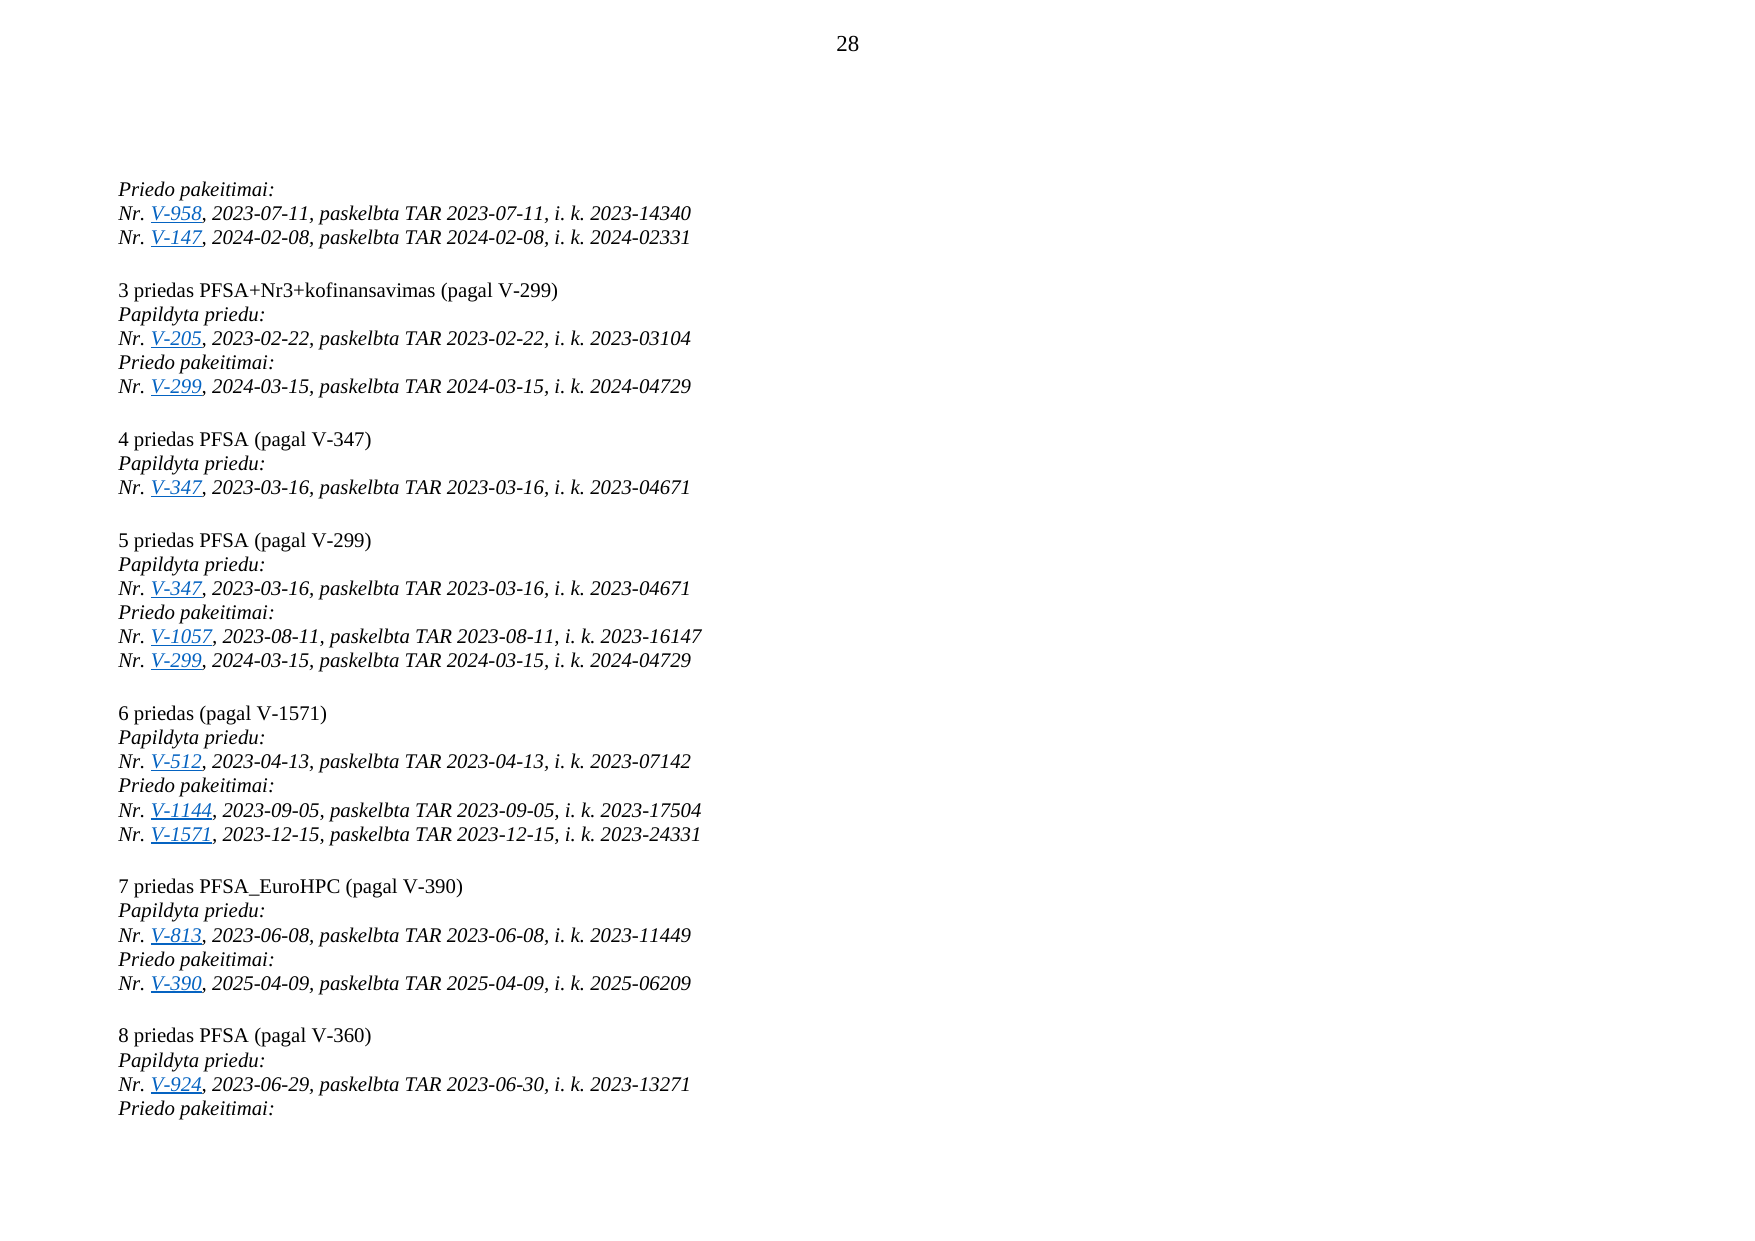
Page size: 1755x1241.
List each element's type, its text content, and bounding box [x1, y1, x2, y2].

text 5 priedas PFSA (pagal V-299) [118, 528, 1577, 552]
text Priedo pakeitimai: [118, 177, 1577, 201]
text Nr. V-813, 2023-06-08, paskelbta TAR 2023-06-08, i. k. 2023-11449 [118, 922, 1577, 947]
text Nr. V-958, 2023-07-11, paskelbta TAR 2023-07-11, i. k. 2023-14340 [118, 201, 1577, 225]
text Nr. V-1571, 2023-12-15, paskelbta TAR 2023-12-15, i. k. 2023-24331 [118, 822, 1577, 846]
text Papildyta priedu: [118, 451, 1577, 475]
text Nr. V-147, 2024-02-08, paskelbta TAR 2024-02-08, i. k. 2024-02331 [118, 225, 1577, 249]
text Nr. V-299, 2024-03-15, paskelbta TAR 2024-03-15, i. k. 2024-04729 [118, 374, 1577, 398]
text 6 priedas (pagal V-1571) [118, 701, 1577, 725]
text Priedo pakeitimai: [118, 947, 1577, 971]
text Nr. V-1144, 2023-09-05, paskelbta TAR 2023-09-05, i. k. 2023-17504 [118, 797, 1577, 822]
text Nr. V-347, 2023-03-16, paskelbta TAR 2023-03-16, i. k. 2023-04671 [118, 475, 1577, 499]
text Nr. V-1057, 2023-08-11, paskelbta TAR 2023-08-11, i. k. 2023-16147 [118, 624, 1577, 648]
text Papildyta priedu: [118, 1047, 1577, 1072]
text 3 priedas PFSA+Nr3+kofinansavimas (pagal V-299) [118, 278, 1577, 302]
text 8 priedas PFSA (pagal V-360) [118, 1023, 1577, 1047]
text 7 priedas PFSA_EuroHPC (pagal V-390) [118, 874, 1577, 898]
text Nr. V-512, 2023-04-13, paskelbta TAR 2023-04-13, i. k. 2023-07142 [118, 749, 1577, 773]
text Nr. V-390, 2025-04-09, paskelbta TAR 2025-04-09, i. k. 2025-06209 [118, 971, 1577, 995]
text Nr. V-347, 2023-03-16, paskelbta TAR 2023-03-16, i. k. 2023-04671 [118, 576, 1577, 600]
text Priedo pakeitimai: [118, 773, 1577, 797]
text Nr. V-299, 2024-03-15, paskelbta TAR 2024-03-15, i. k. 2024-04729 [118, 648, 1577, 672]
text Priedo pakeitimai: [118, 1096, 1577, 1120]
text Papildyta priedu: [118, 898, 1577, 922]
text Papildyta priedu: [118, 302, 1577, 326]
text Priedo pakeitimai: [118, 600, 1577, 624]
text Papildyta priedu: [118, 725, 1577, 749]
text 4 priedas PFSA (pagal V-347) [118, 427, 1577, 451]
text Priedo pakeitimai: [118, 350, 1577, 374]
text Papildyta priedu: [118, 552, 1577, 576]
text Nr. V-205, 2023-02-22, paskelbta TAR 2023-02-22, i. k. 2023-03104 [118, 326, 1577, 350]
text Nr. V-924, 2023-06-29, paskelbta TAR 2023-06-30, i. k. 2023-13271 [118, 1072, 1577, 1096]
